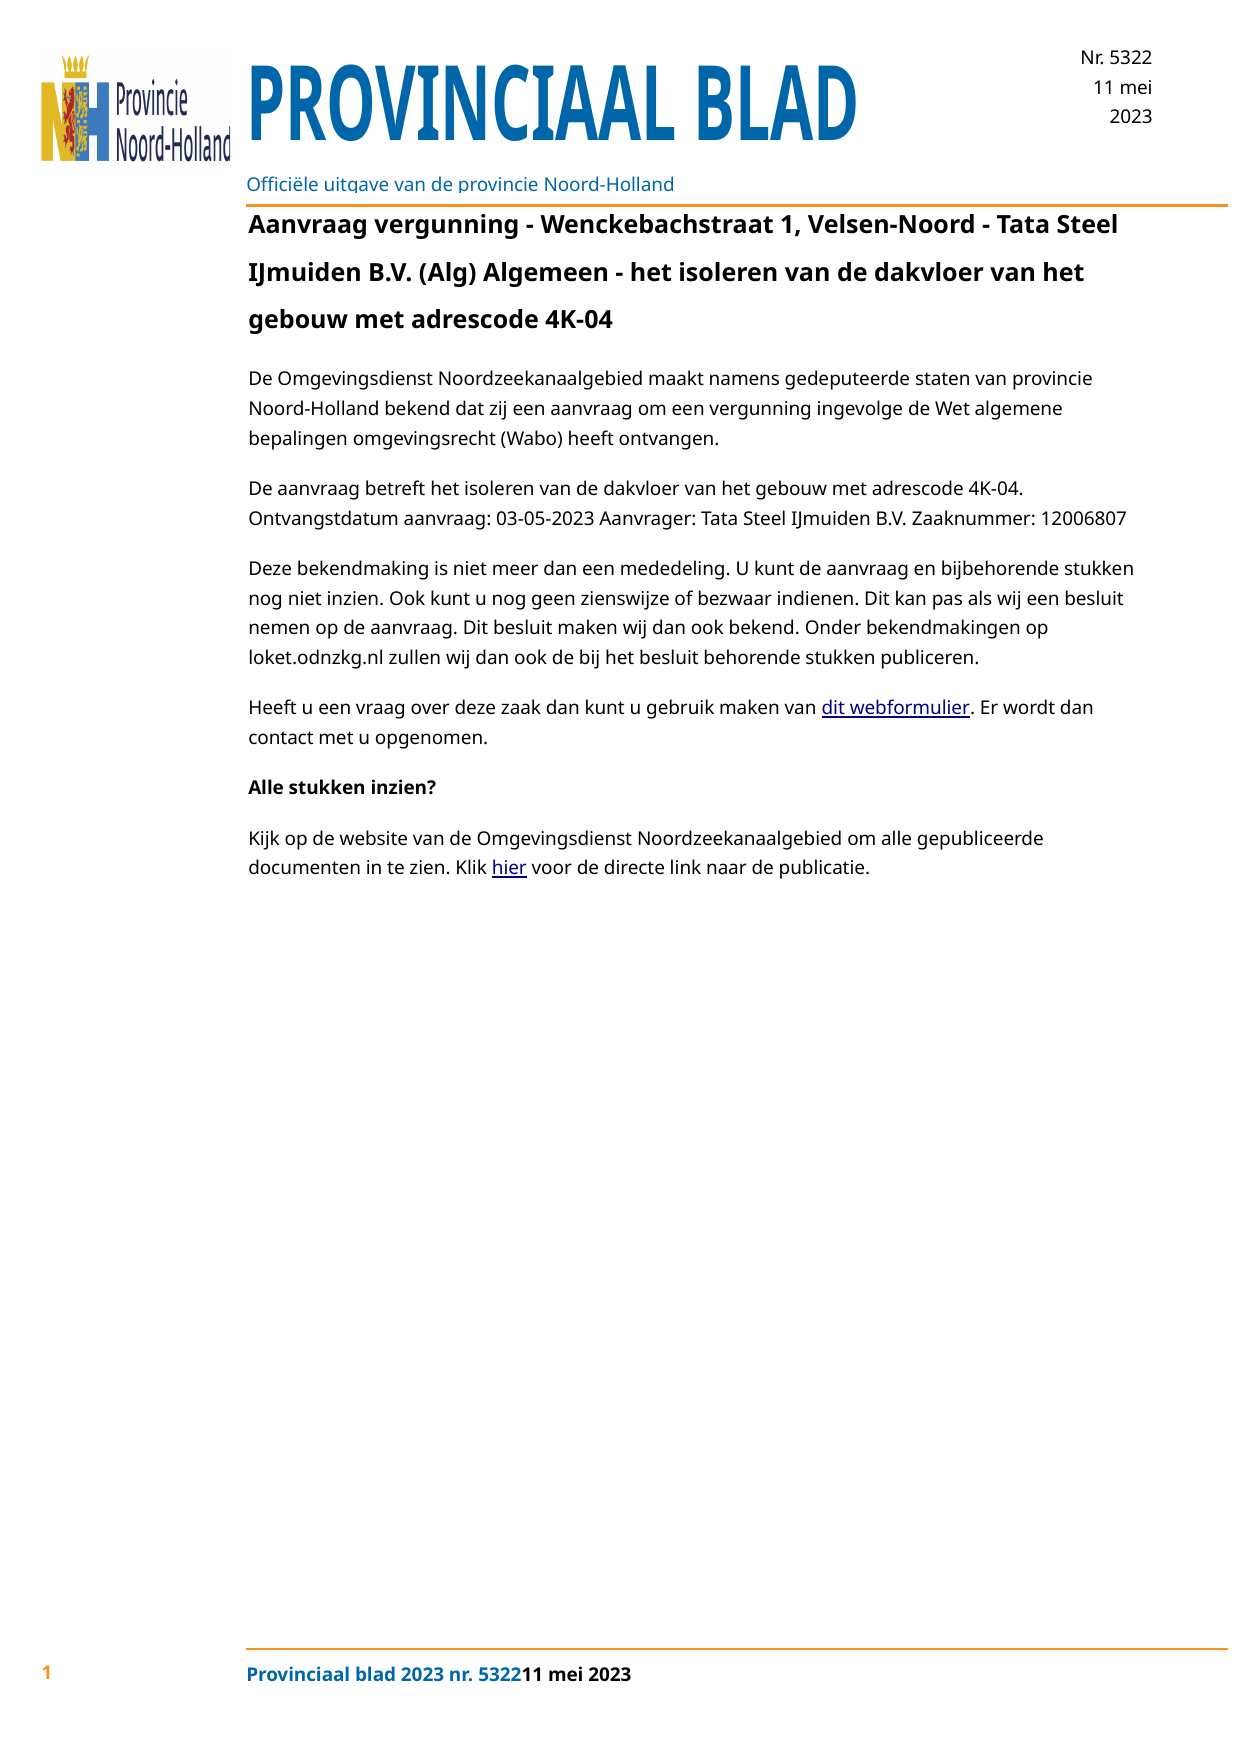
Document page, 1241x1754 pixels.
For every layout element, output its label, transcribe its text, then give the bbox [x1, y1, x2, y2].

text De Omgevingsdienst Noordzeekanaalgebied maakt namens gedeputeerde staten van provincie Noord-Holland bekend dat zij een aanvraag om een vergunning ingevolge de Wet algemene bepalingen omgevingsrecht (Wabo) heeft ontvangen. [248, 366, 1152, 450]
text Deze bekendmaking is niet meer dan een mededeling. U kunt de aanvraag en bijbehorende stukken nog niet inzien. Ook kunt u nog geen zienswijze of bezwaar indienen. Dit kan pas als wij een besluit nemen op de aanvraag. Dit besluit maken wij dan ook bekend. Onder bekendmakingen op loket.odnzkg.nl zullen wij dan ook de bij het besluit behorende stukken publiceren. [248, 555, 1152, 669]
text De aanvraag betreft het isoleren van de dakvloer van het gebouw met adrescode 4K-04. Ontvangstdatum aanvraag: 03-05-2023 Aanvrager: Tata Steel IJmuiden B.V. Zaaknummer: 12006807 [248, 475, 1152, 530]
text Alle stukken inzien? [248, 774, 1152, 800]
text Aanvraag vergunning - Wenckebachstraat 1, Velsen-Noord - Tata Steel IJmuiden B.V. (Alg) Algemeen - het isoleren van de dakvloer van het gebouw met adrescode 4K-04 [248, 207, 1152, 336]
text Heeft u een vraag over deze zaak dan kunt u gebruik maken van dit webformulier. Er wordt dan contact met u opgenomen. [248, 694, 1152, 749]
text Kijk op de website van de Omgevingsdienst Noordzeekanaalgebied om alle gepubliceerde documenten in te zien. Klik hier voor de directe link naar de publicatie. [248, 825, 1152, 880]
picture [41, 47, 231, 172]
